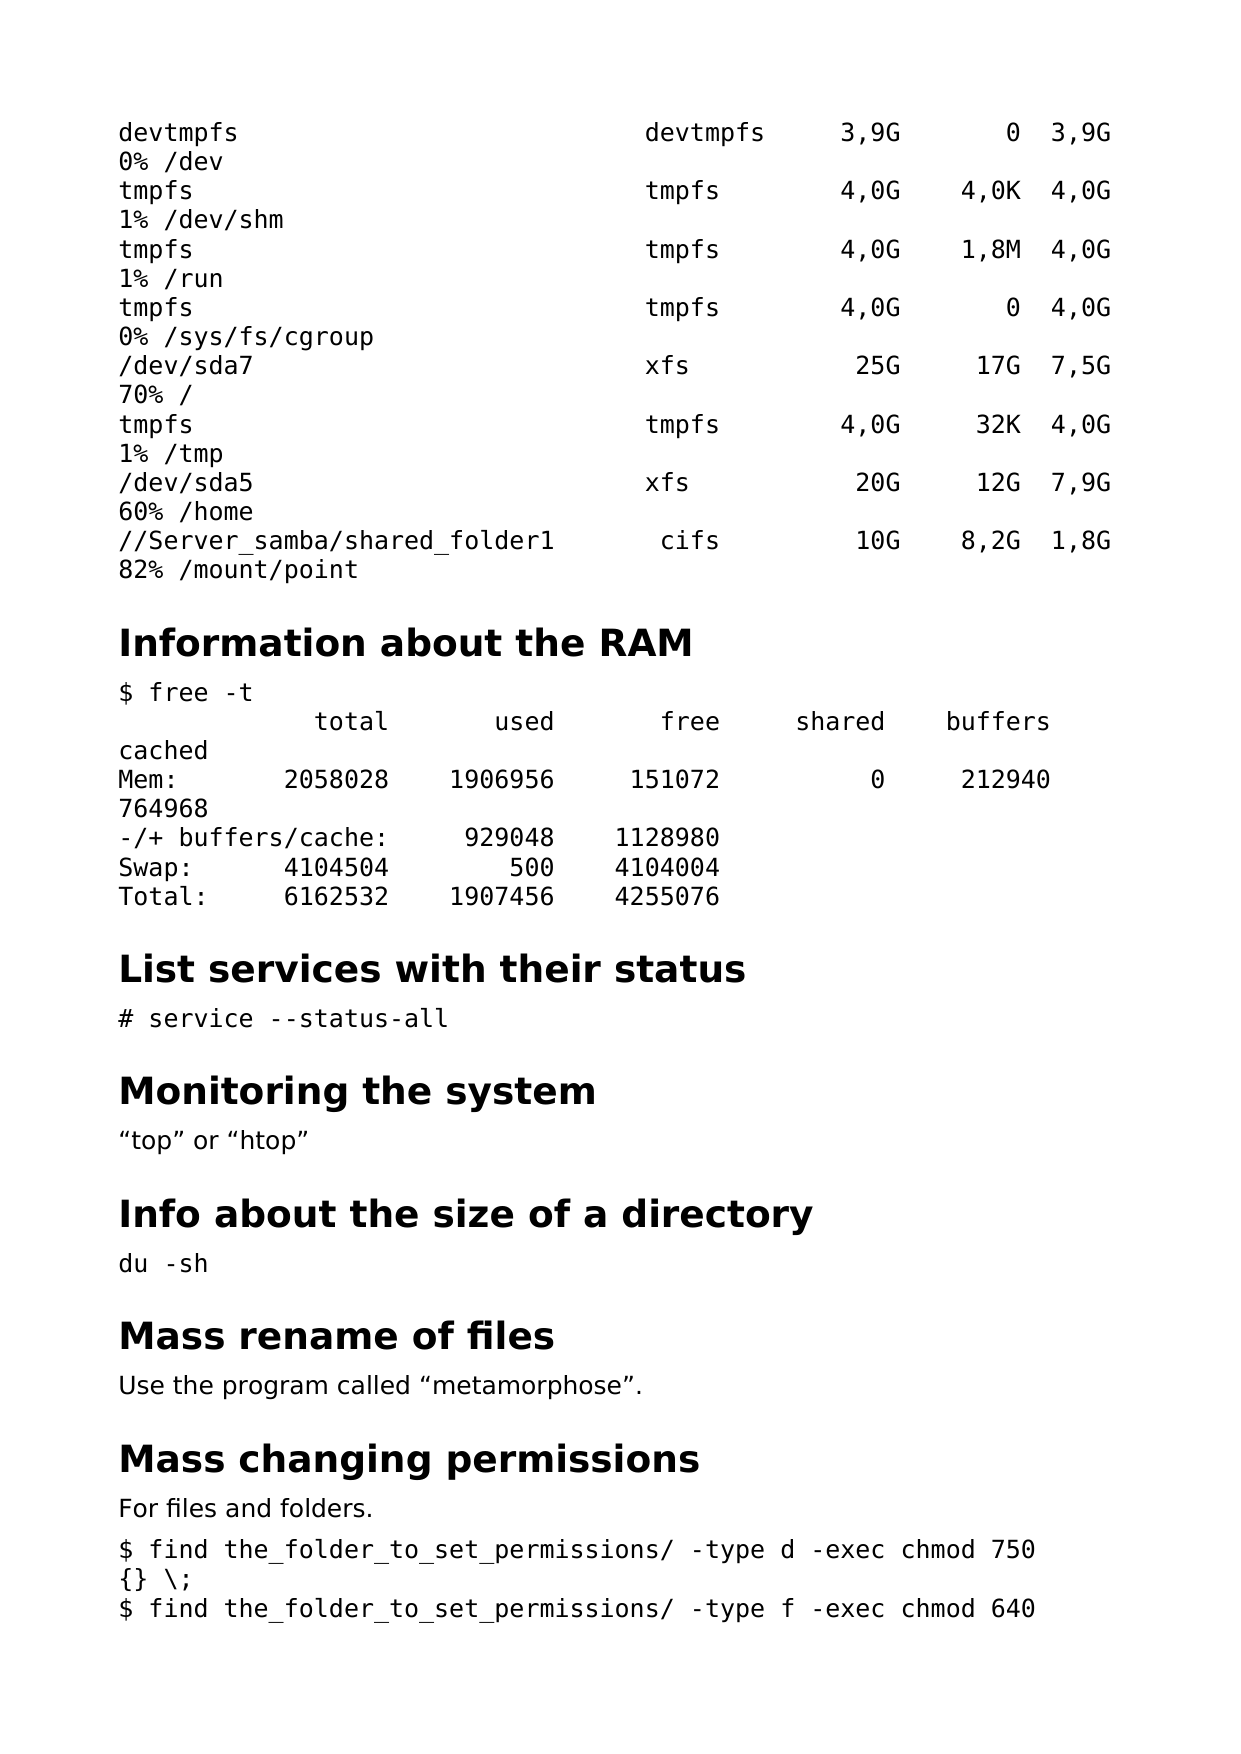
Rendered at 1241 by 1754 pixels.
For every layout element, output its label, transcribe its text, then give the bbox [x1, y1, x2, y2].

text $ free -t total used free shared buffers cached Mem: 2058028 1906956 151072 0 212940 764968 -/+ buffers/cache: 929048 1128980 Swap: 4104504 500 4104004 Total: 6162532 1907456 4255076 [118, 678, 1122, 911]
text # service --status-all [118, 1004, 1122, 1033]
subtitle List services with their status [118, 948, 1122, 991]
text devtmpfs devtmpfs 3,9G 0 3,9G 0% /dev tmpfs tmpfs 4,0G 4,0K 4,0G 1% /dev/shm tmpfs tmpfs 4,0G 1,8M 4,0G 1% /run tmpfs tmpfs 4,0G 0 4,0G 0% /sys/fs/cgroup /dev/sda7 xfs 25G 17G 7,5G 70% / tmpfs tmpfs 4,0G 32K 4,0G 1% /tmp /dev/sda5 xfs 20G 12G 7,9G 60% /home //Server_samba/shared_folder1 cifs 10G 8,2G 1,8G 82% /mount/point [118, 118, 1122, 585]
text “top” or “htop” [118, 1126, 1122, 1155]
text du -sh [118, 1249, 1122, 1278]
subtitle Mass rename of files [118, 1315, 1122, 1358]
subtitle Info about the size of a directory [118, 1193, 1122, 1236]
subtitle Monitoring the system [118, 1070, 1122, 1113]
text For files and folders. [118, 1494, 1122, 1523]
subtitle Information about the RAM [118, 622, 1122, 665]
text Use the program called “metamorphose”. [118, 1371, 1122, 1400]
subtitle Mass changing permissions [118, 1438, 1122, 1481]
text $ find the_folder_to_set_permissions/ -type d -exec chmod 750 {} \; $ find the_folder_to_set_permissions/ -type f -exec chmod 640 [118, 1535, 1122, 1623]
